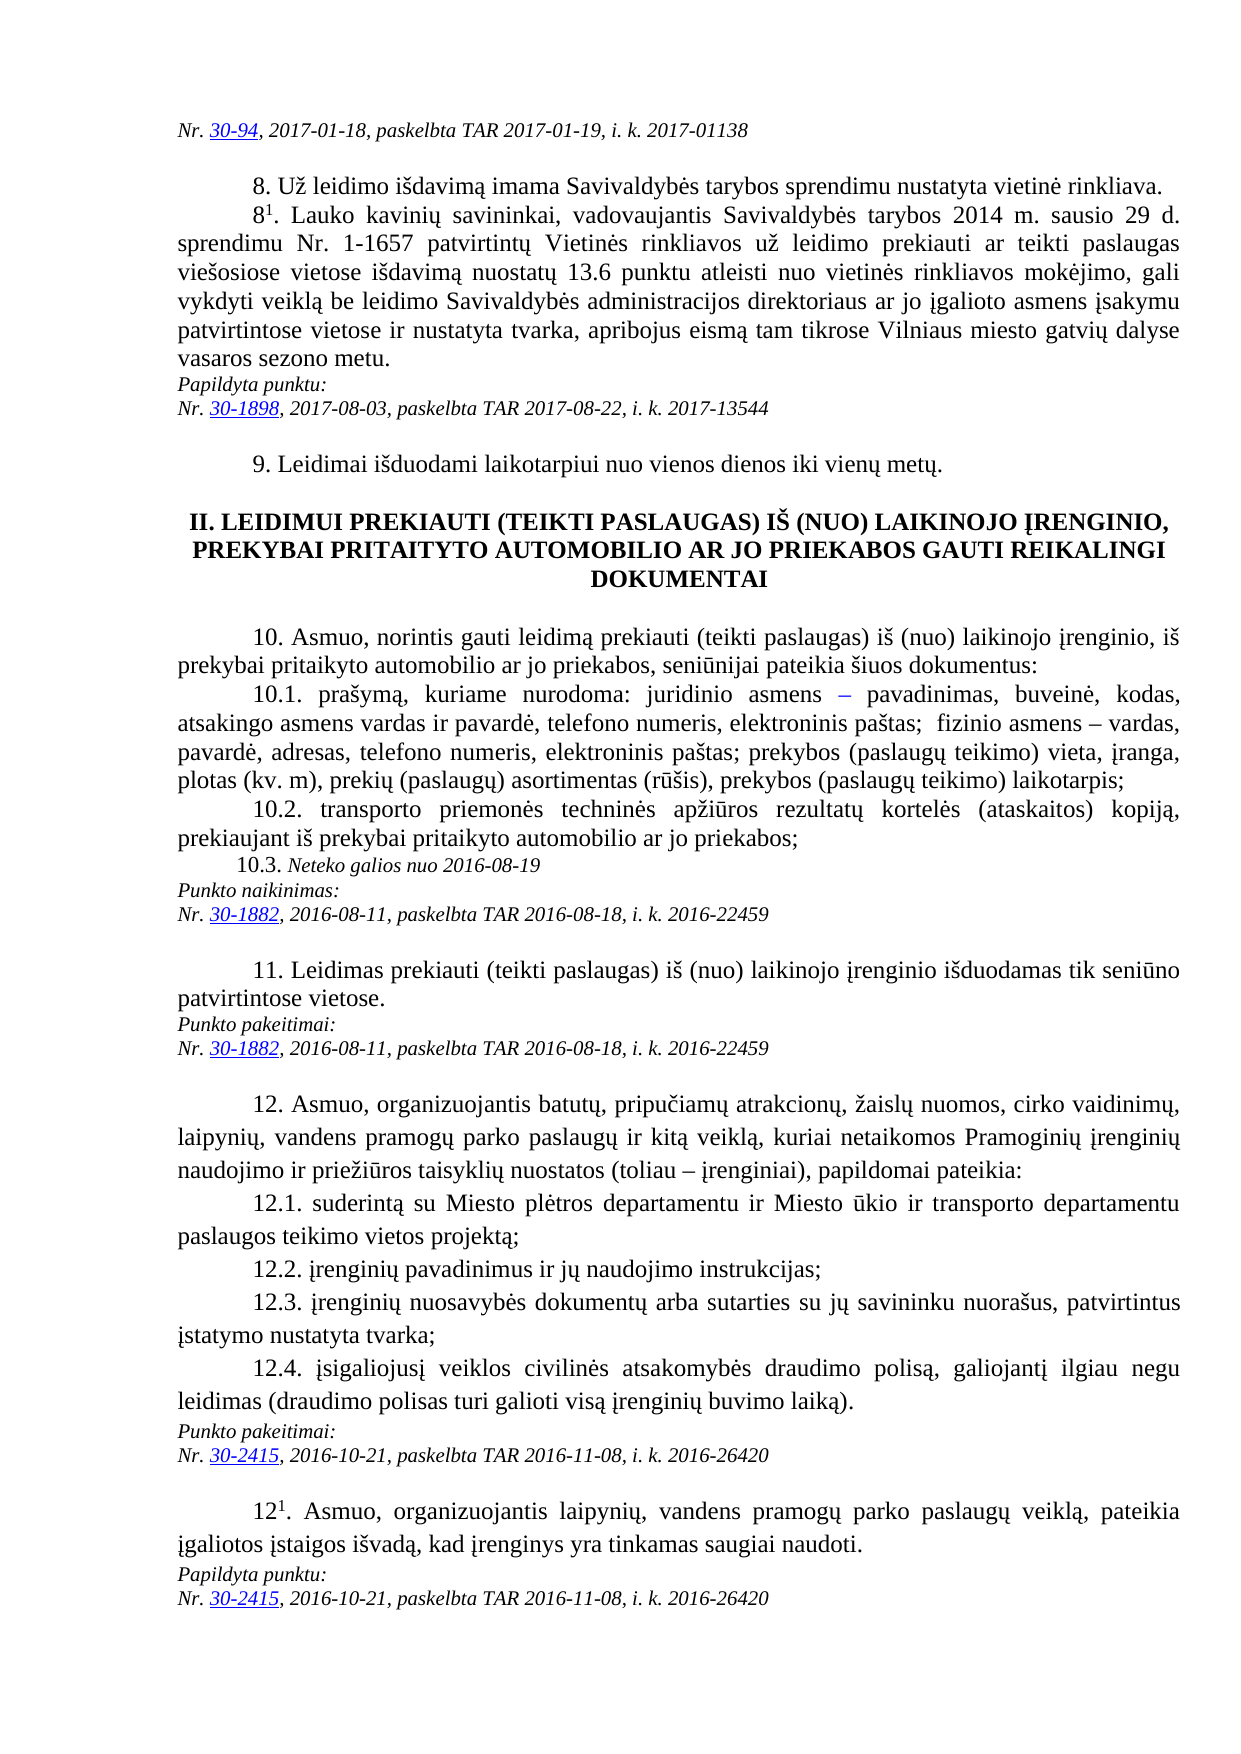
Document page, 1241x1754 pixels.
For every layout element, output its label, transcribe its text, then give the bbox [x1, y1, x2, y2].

text 11. Leidimas prekiauti (teikti paslaugas) iš (nuo) laikinojo įrenginio išduodamas tik seniūno patvirtintose vietose. [177, 955, 1181, 1012]
text 12.1. suderintą su Miesto plėtros departamentu ir Miesto ūkio ir transporto departamentu paslaugos teikimo vietos projektą; [177, 1188, 1181, 1250]
text 10.2. transporto priemonės techninės apžiūros rezultatų kortelės (ataskaitos) kopiją, prekiaujant iš prekybai pritaikyto automobilio ar jo priekabos; [177, 794, 1181, 852]
text Punkto naikinimas: [177, 878, 1181, 902]
text II. LEIDIMUI PREKIAUTI (TEIKTI PASLAUGAS) IŠ (NUO) LAIKINOJO ĮRENGINIO, PREKYBAI PRITAITYTO AUTOMOBILIO AR JO PRIEKABOS GAUTI REIKALINGI DOKUMENTAI [177, 507, 1181, 593]
text 10.1. prašymą, kuriame nurodoma: juridinio asmens – pavadinimas, buveinė, kodas, atsakingo asmens vardas ir pavardė, telefono numeris, elektroninis paštas; fizinio asmens – vardas, pavardė, adresas, telefono numeris, elektroninis paštas; prekybos (paslaugų teikimo) vieta, įranga, plotas (kv. m), prekių (paslaugų) asortimentas (rūšis), prekybos (paslaugų teikimo) laikotarpis; [177, 679, 1181, 794]
text Nr. 30-2415, 2016-10-21, paskelbta TAR 2016-11-08, i. k. 2016-26420 [177, 1586, 1181, 1610]
text Nr. 30-94, 2017-01-18, paskelbta TAR 2017-01-19, i. k. 2017-01138 [177, 118, 1181, 142]
text 10. Asmuo, norintis gauti leidimą prekiauti (teikti paslaugas) iš (nuo) laikinojo įrenginio, iš prekybai pritaikyto automobilio ar jo priekabos, seniūnijai pateikia šiuos dokumentus: [177, 622, 1181, 679]
text 9. Leidimai išduodami laikotarpiui nuo vienos dienos iki vienų metų. [177, 449, 1181, 478]
text 8. Už leidimo išdavimą imama Savivaldybės tarybos sprendimu nustatyta vietinė rinkliava. [177, 171, 1181, 200]
text 10.3. Neteko galios nuo 2016-08-19 [177, 852, 1181, 878]
text Punkto pakeitimai: [177, 1012, 1181, 1036]
text Papildyta punktu: [177, 1562, 1181, 1586]
text 81. Lauko kavinių savininkai, vadovaujantis Savivaldybės tarybos 2014 m. sausio 29 d. sprendimu Nr. 1-1657 patvirtintų Vietinės rinkliavos už leidimo prekiauti ar teikti paslaugas viešosiose vietose išdavimą nuostatų 13.6 punktu atleisti nuo vietinės rinkliavos mokėjimo, gali vykdyti veiklą be leidimo Savivaldybės administracijos direktoriaus ar jo įgalioto asmens įsakymu patvirtintose vietose ir nustatyta tvarka, apribojus eismą tam tikrose Vilniaus miesto gatvių dalyse vasaros sezono metu. [177, 200, 1181, 372]
text 12.3. įrenginių nuosavybės dokumentų arba sutarties su jų savininku nuorašus, patvirtintus įstatymo nustatyta tvarka; [177, 1287, 1181, 1349]
text Nr. 30-1882, 2016-08-11, paskelbta TAR 2016-08-18, i. k. 2016-22459 [177, 1036, 1181, 1060]
text Nr. 30-2415, 2016-10-21, paskelbta TAR 2016-11-08, i. k. 2016-26420 [177, 1443, 1181, 1467]
text 12.2. įrenginių pavadinimus ir jų naudojimo instrukcijas; [177, 1254, 1181, 1283]
text Papildyta punktu: [177, 372, 1181, 396]
text Nr. 30-1898, 2017-08-03, paskelbta TAR 2017-08-22, i. k. 2017-13544 [177, 396, 1181, 420]
text Punkto pakeitimai: [177, 1419, 1181, 1443]
text 12.4. įsigaliojusį veiklos civilinės atsakomybės draudimo polisą, galiojantį ilgiau negu leidimas (draudimo polisas turi galioti visą įrenginių buvimo laiką). [177, 1353, 1181, 1415]
text 12. Asmuo, organizuojantis batutų, pripučiamų atrakcionų, žaislų nuomos, cirko vaidinimų, laipynių, vandens pramogų parko paslaugų ir kitą veiklą, kuriai netaikomos Pramoginių įrenginių naudojimo ir priežiūros taisyklių nuostatos (toliau – įrenginiai), papildomai pateikia: [177, 1089, 1181, 1184]
text 121. Asmuo, organizuojantis laipynių, vandens pramogų parko paslaugų veiklą, pateikia įgaliotos įstaigos išvadą, kad įrenginys yra tinkamas saugiai naudoti. [177, 1496, 1181, 1558]
text Nr. 30-1882, 2016-08-11, paskelbta TAR 2016-08-18, i. k. 2016-22459 [177, 902, 1181, 926]
